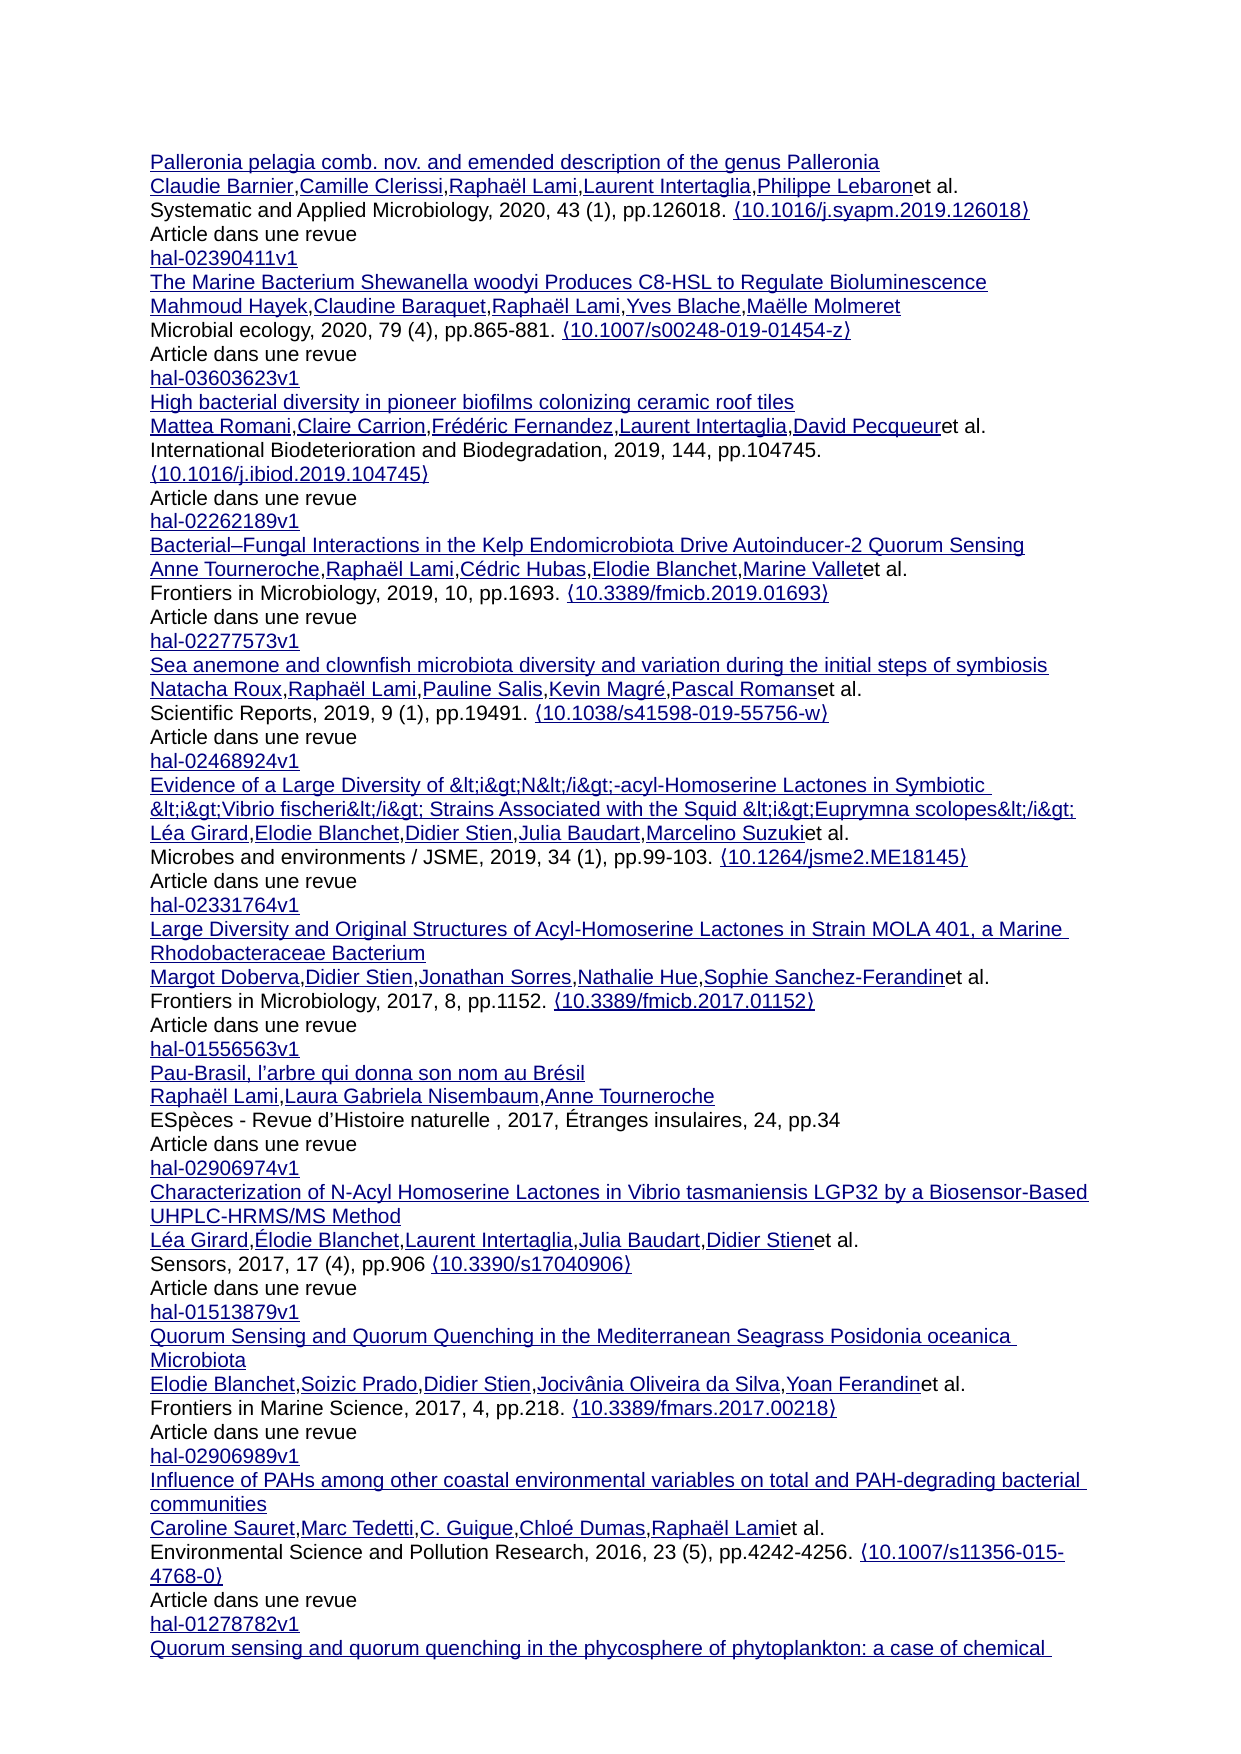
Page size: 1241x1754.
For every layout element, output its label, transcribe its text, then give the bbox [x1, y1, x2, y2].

table_cell Palleronia pelagia comb. nov. and emended description of the genus Palleronia Claudie Barnier,Camille Clerissi,Raphaël Lami,Laurent Intertaglia,Philippe Lebaronet al. Systematic and Applied Microbiology, 2020, 43 (1), pp.126018. ⟨10.1016/j.syapm.2019.126018⟩ Article dans une revue hal-02390411v1 [150, 150, 1090, 270]
table_cell The Marine Bacterium Shewanella woodyi Produces C8-HSL to Regulate Bioluminescence Mahmoud Hayek,Claudine Baraquet,Raphaël Lami,Yves Blache,Maëlle Molmeret Microbial ecology, 2020, 79 (4), pp.865-881. ⟨10.1007/s00248-019-01454-z⟩ Article dans une revue hal-03603623v1 [150, 270, 1090, 389]
table_cell Quorum Sensing and Quorum Quenching in the Mediterranean Seagrass Posidonia oceanica Microbiota Elodie Blanchet,Soizic Prado,Didier Stien,Jocivânia Oliveira da Silva,Yoan Ferandinet al. Frontiers in Marine Science, 2017, 4, pp.218. ⟨10.3389/fmars.2017.00218⟩ Article dans une revue hal-02906989v1 [150, 1324, 1090, 1468]
table_cell Influence of PAHs among other coastal environmental variables on total and PAH-degrading bacterial communities Caroline Sauret,Marc Tedetti,C. Guigue,Chloé Dumas,Raphaël Lamiet al. Environmental Science and Pollution Research, 2016, 23 (5), pp.4242-4256. ⟨10.1007/s11356-015-4768-0⟩ Article dans une revue hal-01278782v1 [150, 1468, 1090, 1635]
table_cell Bacterial–Fungal Interactions in the Kelp Endomicrobiota Drive Autoinducer-2 Quorum Sensing Anne Tourneroche,Raphaël Lami,Cédric Hubas,Elodie Blanchet,Marine Valletet al. Frontiers in Microbiology, 2019, 10, pp.1693. ⟨10.3389/fmicb.2019.01693⟩ Article dans une revue hal-02277573v1 [150, 533, 1090, 653]
table_cell Pau-Brasil, l’arbre qui donna son nom au Brésil Raphaël Lami,Laura Gabriela Nisembaum,Anne Tourneroche ESpèces - Revue d’Histoire naturelle , 2017, Étranges insulaires, 24, pp.34 Article dans une revue hal-02906974v1 [150, 1060, 1090, 1180]
table_cell Characterization of N-Acyl Homoserine Lactones in Vibrio tasmaniensis LGP32 by a Biosensor-Based UHPLC-HRMS/MS Method Léa Girard,Élodie Blanchet,Laurent Intertaglia,Julia Baudart,Didier Stienet al. Sensors, 2017, 17 (4), pp.906 ⟨10.3390/s17040906⟩ Article dans une revue hal-01513879v1 [150, 1180, 1090, 1324]
table_cell Quorum sensing and quorum quenching in the phycosphere of phytoplankton: a case of chemical [150, 1635, 1090, 1659]
table_cell Large Diversity and Original Structures of Acyl-Homoserine Lactones in Strain MOLA 401, a Marine Rhodobacteraceae Bacterium Margot Doberva,Didier Stien,Jonathan Sorres,Nathalie Hue,Sophie Sanchez-Ferandinet al. Frontiers in Microbiology, 2017, 8, pp.1152. ⟨10.3389/fmicb.2017.01152⟩ Article dans une revue hal-01556563v1 [150, 917, 1090, 1060]
table_cell Evidence of a Large Diversity of &lt;i&gt;N&lt;/i&gt;-acyl-Homoserine Lactones in Symbiotic &lt;i&gt;Vibrio fischeri&lt;/i&gt; Strains Associated with the Squid &lt;i&gt;Euprymna scolopes&lt;/i&gt; Léa Girard,Elodie Blanchet,Didier Stien,Julia Baudart,Marcelino Suzukiet al. Microbes and environments / JSME, 2019, 34 (1), pp.99-103. ⟨10.1264/jsme2.ME18145⟩ Article dans une revue hal-02331764v1 [150, 773, 1090, 917]
table_cell High bacterial diversity in pioneer biofilms colonizing ceramic roof tiles Mattea Romani,Claire Carrion,Frédéric Fernandez,Laurent Intertaglia,David Pecqueuret al. International Biodeterioration and Biodegradation, 2019, 144, pp.104745. ⟨10.1016/j.ibiod.2019.104745⟩ Article dans une revue hal-02262189v1 [150, 390, 1090, 533]
table_cell Sea anemone and clownfish microbiota diversity and variation during the initial steps of symbiosis Natacha Roux,Raphaël Lami,Pauline Salis,Kevin Magré,Pascal Romanset al. Scientific Reports, 2019, 9 (1), pp.19491. ⟨10.1038/s41598-019-55756-w⟩ Article dans une revue hal-02468924v1 [150, 653, 1090, 773]
